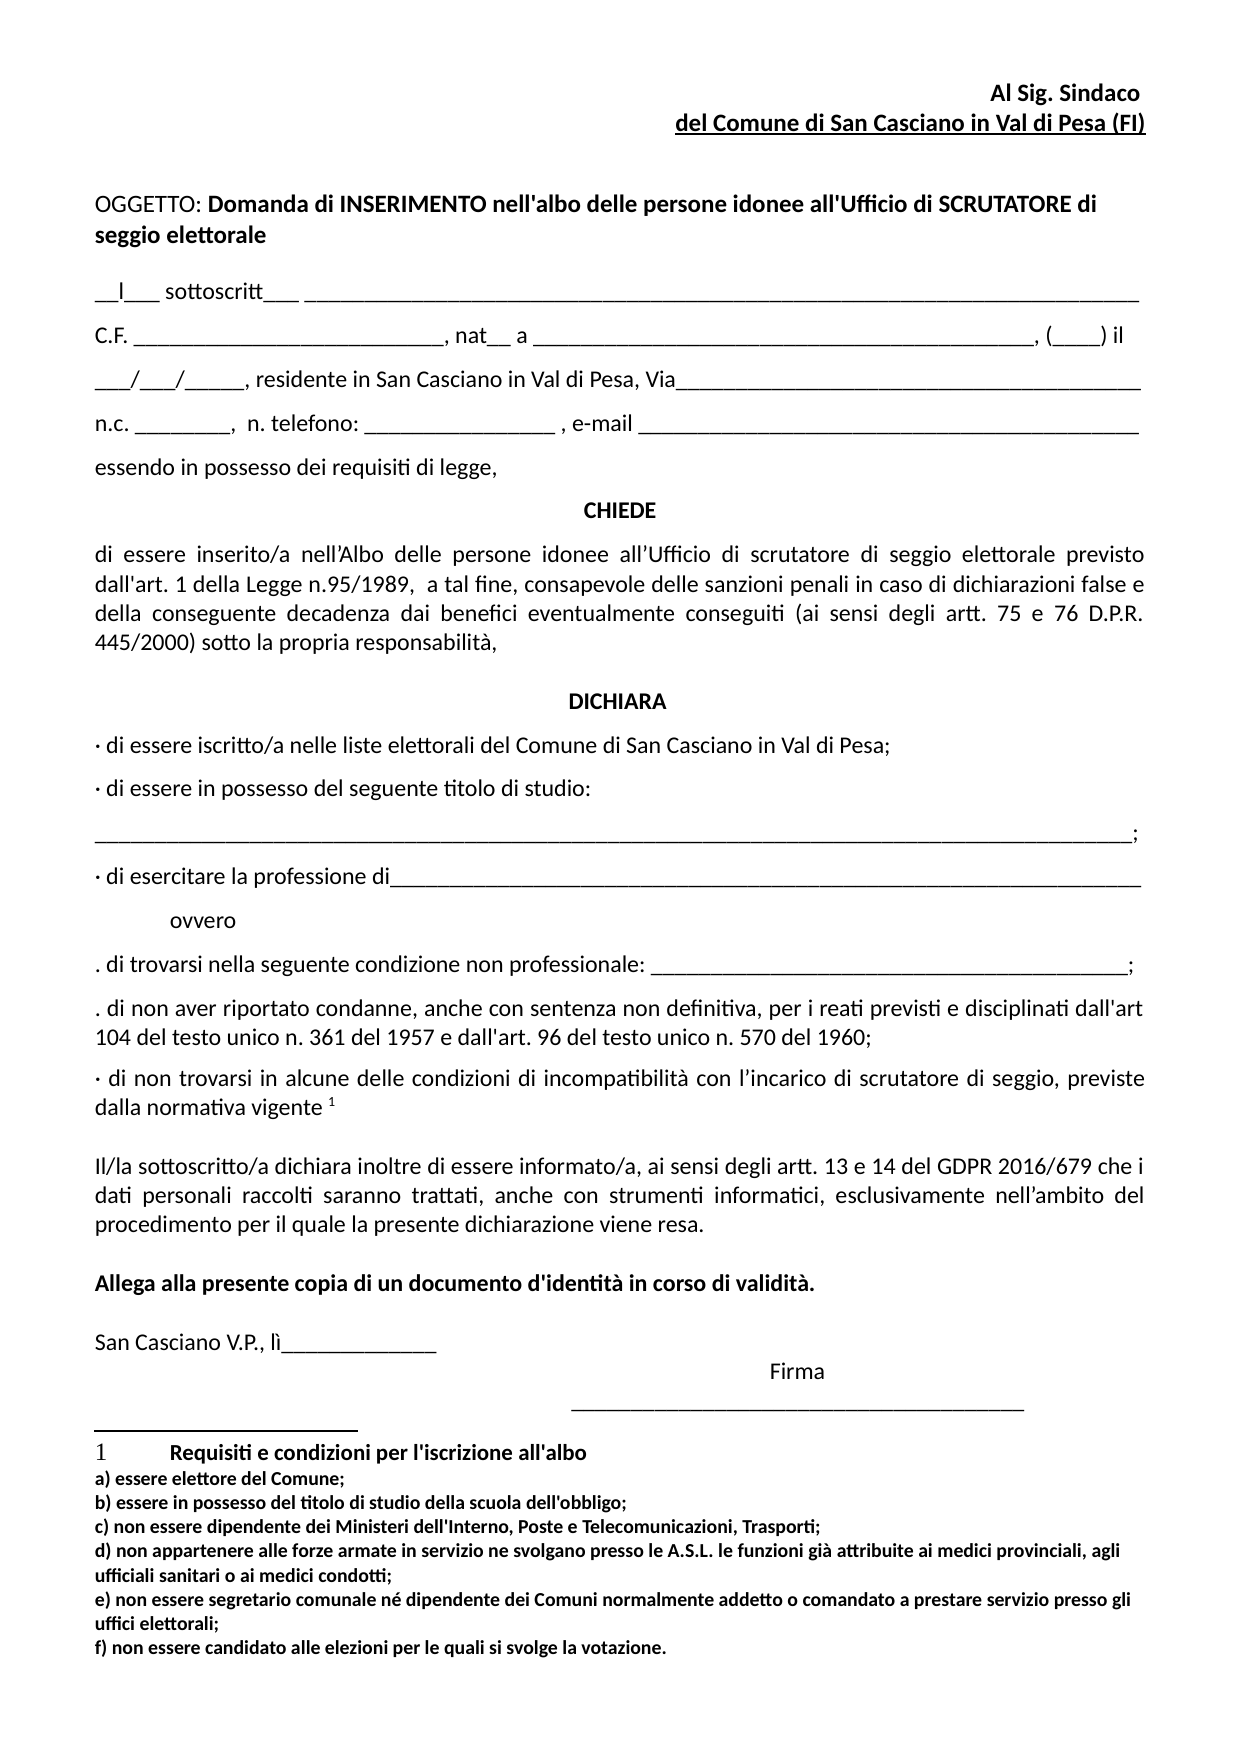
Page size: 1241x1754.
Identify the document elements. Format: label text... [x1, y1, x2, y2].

text a) essere elettore del Comune; [94, 1466, 1146, 1490]
text Allega alla presente copia di un documento d'identità in corso di validità. [94, 1268, 1146, 1297]
text _______________________________________________________________________________________; [94, 817, 1146, 847]
text essendo in possesso dei requisiti di legge, [94, 452, 1146, 481]
text C.F. __________________________, nat__ a __________________________________________, (____) il ___/___/_____, residente in San Casciano in Val di Pesa, Via_______________________________________ n.c. ________, n. telefono: ________________ , e-mail __________________________________________ [94, 320, 1146, 437]
text Il/la sottoscritto/a dichiara inoltre di essere informato/a, ai sensi degli artt. 13 e 14 del GDPR 2016/679 che i dati personali raccolti saranno trattati, anche con strumenti informatici, esclusivamente nell’ambito del procedimento per il quale la presente dichiarazione viene resa. [94, 1151, 1146, 1239]
text Al Sig. Sindaco [94, 77, 1146, 107]
text ovvero [94, 905, 1146, 934]
text c) non essere dipendente dei Ministeri dell'Interno, Poste e Telecomunicazioni, Trasporti; [94, 1514, 1146, 1539]
text Firma [94, 1356, 1146, 1385]
text · di essere in possesso del seguente titolo di studio: [94, 773, 1146, 803]
text Requisiti e condizioni per l'iscrizione all'albo [94, 1437, 1146, 1466]
text ______________________________________ [94, 1385, 1146, 1414]
text . di non aver riportato condanne, anche con sentenza non definitiva, per i reati previsti e disciplinati dall'art 104 del testo unico n. 361 del 1957 e dall'art. 96 del testo unico n. 570 del 1960; [94, 993, 1146, 1051]
text f) non essere candidato alle elezioni per le quali si svolge la votazione. [94, 1635, 1146, 1659]
text d) non appartenere alle forze armate in servizio ne svolgano presso le A.S.L. le funzioni già attribuite ai medici provinciali, agli ufficiali sanitari o ai medici condotti; [94, 1539, 1146, 1587]
text · di essere iscritto/a nelle liste elettorali del Comune di San Casciano in Val di Pesa; [94, 730, 1146, 759]
text . di trovarsi nella seguente condizione non professionale: ________________________________________; [94, 949, 1146, 978]
text DICHIARA [94, 686, 1146, 715]
text · di non trovarsi in alcune delle condizioni di incompatibilità con l’incarico di scrutatore di seggio, previste dalla normativa vigente [94, 1063, 1146, 1122]
text San Casciano V.P., lì_____________ [94, 1327, 1146, 1356]
text e) non essere segretario comunale né dipendente dei Comuni normalmente addetto o comandato a prestare servizio presso gli uffici elettorali; [94, 1587, 1146, 1635]
text OGGETTO: Domanda di INSERIMENTO nell'albo delle persone idonee all'Ufficio di SCRUTATORE di seggio elettorale [94, 189, 1146, 250]
text b) essere in possesso del titolo di studio della scuola dell'obbligo; [94, 1490, 1146, 1514]
text del Comune di San Casciano in Val di Pesa (FI) [94, 107, 1146, 138]
text __l___ sottoscritt___ ______________________________________________________________________ [94, 276, 1146, 306]
text di essere inserito/a nell’Albo delle persone idonee all’Ufficio di scrutatore di seggio elettorale previsto dall'art. 1 della Legge n.95/1989, a tal fine, consapevole delle sanzioni penali in caso di dichiarazioni false e della conseguente decadenza dai benefici eventualmente conseguiti (ai sensi degli artt. 75 e 76 D.P.R. 445/2000) sotto la propria responsabilità, [94, 539, 1146, 657]
text · di esercitare la professione di_______________________________________________________________ [94, 861, 1146, 891]
text CHIEDE [94, 496, 1146, 525]
